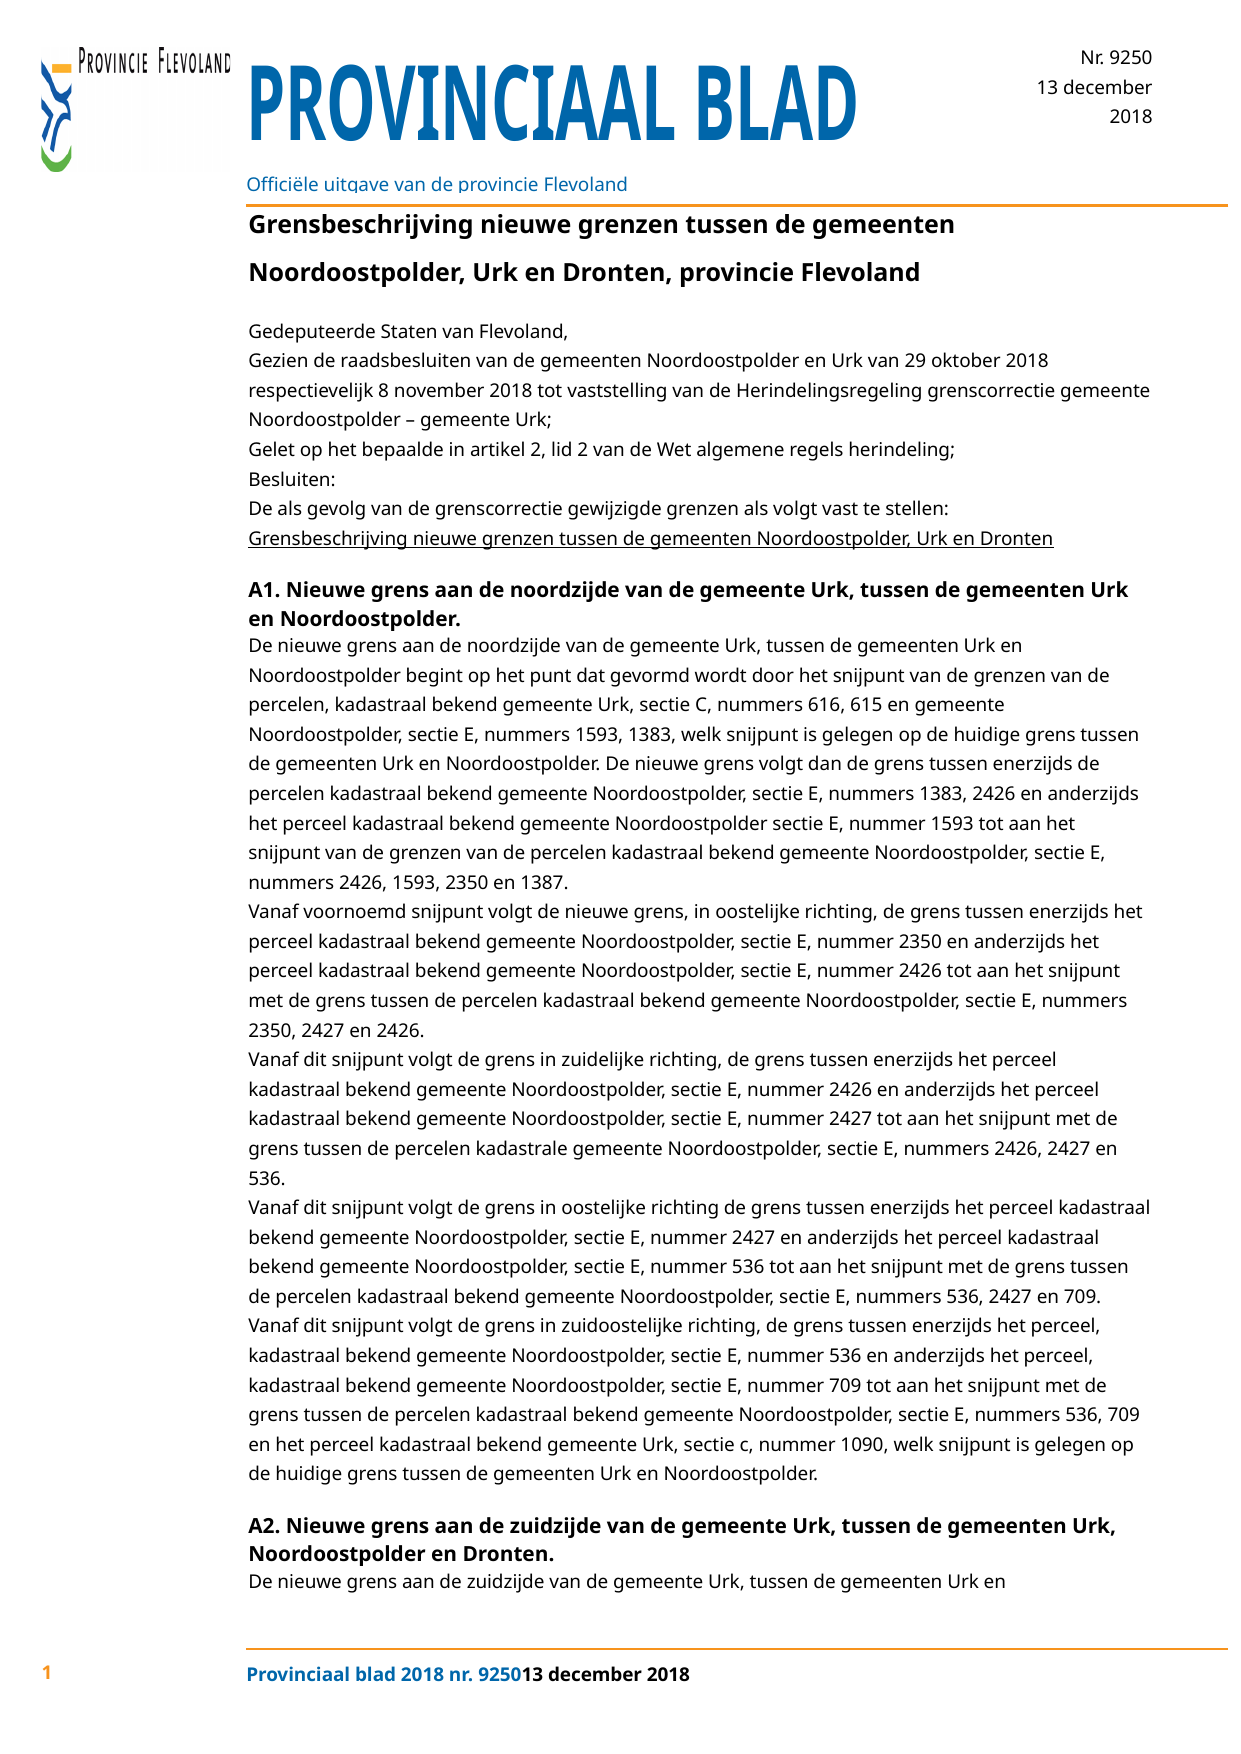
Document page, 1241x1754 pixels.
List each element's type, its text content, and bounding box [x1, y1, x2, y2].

text De nieuwe grens aan de noordzijde van de gemeente Urk, tussen de gemeenten Urk en Noordoostpolder begint op het punt dat gevormd wordt door het snijpunt van de grenzen van de percelen, kadastraal bekend gemeente Urk, sectie C, nummers 616, 615 en gemeente Noordoostpolder, sectie E, nummers 1593, 1383, welk snijpunt is gelegen op de huidige grens tussen de gemeenten Urk en Noordoostpolder. De nieuwe grens volgt dan de grens tussen enerzijds de percelen kadastraal bekend gemeente Noordoostpolder, sectie E, nummers 1383, 2426 en anderzijds het perceel kadastraal bekend gemeente Noordoostpolder sectie E, nummer 1593 tot aan het snijpunt van de grenzen van de percelen kadastraal bekend gemeente Noordoostpolder, sectie E, nummers 2426, 1593, 2350 en 1387. [248, 632, 1152, 895]
picture [41, 47, 231, 172]
text Besluiten: [248, 466, 1152, 492]
text Vanaf dit snijpunt volgt de grens in zuidelijke richting, de grens tussen enerzijds het perceel kadastraal bekend gemeente Noordoostpolder, sectie E, nummer 2426 en anderzijds het perceel kadastraal bekend gemeente Noordoostpolder, sectie E, nummer 2427 tot aan het snijpunt met de grens tussen de percelen kadastrale gemeente Noordoostpolder, sectie E, nummers 2426, 2427 en 536. [248, 1046, 1152, 1191]
text Grensbeschrijving nieuwe grenzen tussen de gemeenten Noordoostpolder, Urk en Dronten, provincie Flevoland [248, 207, 1152, 288]
text Grensbeschrijving nieuwe grenzen tussen de gemeenten Noordoostpolder, Urk en Dronten [248, 525, 1152, 551]
text Gedeputeerde Staten van Flevoland, [248, 318, 1152, 344]
text Gezien de raadsbesluiten van de gemeenten Noordoostpolder en Urk van 29 oktober 2018 respectievelijk 8 november 2018 tot vaststelling van de Herindelingsregeling grenscorrectie gemeente Noordoostpolder – gemeente Urk; [248, 347, 1152, 432]
text De nieuwe grens aan de zuidzijde van de gemeente Urk, tussen de gemeenten Urk en [248, 1568, 1152, 1594]
text A1. Nieuwe grens aan de noordzijde van de gemeente Urk, tussen de gemeenten Urk en Noordoostpolder. [248, 575, 1152, 632]
text Vanaf voornoemd snijpunt volgt de nieuwe grens, in oostelijke richting, de grens tussen enerzijds het perceel kadastraal bekend gemeente Noordoostpolder, sectie E, nummer 2350 en anderzijds het perceel kadastraal bekend gemeente Noordoostpolder, sectie E, nummer 2426 tot aan het snijpunt met de grens tussen de percelen kadastraal bekend gemeente Noordoostpolder, sectie E, nummers 2350, 2427 en 2426. [248, 898, 1152, 1043]
text Vanaf dit snijpunt volgt de grens in zuidoostelijke richting, de grens tussen enerzijds het perceel, kadastraal bekend gemeente Noordoostpolder, sectie E, nummer 536 en anderzijds het perceel, kadastraal bekend gemeente Noordoostpolder, sectie E, nummer 709 tot aan het snijpunt met de grens tussen de percelen kadastraal bekend gemeente Noordoostpolder, sectie E, nummers 536, 709 en het perceel kadastraal bekend gemeente Urk, sectie c, nummer 1090, welk snijpunt is gelegen op de huidige grens tussen de gemeenten Urk en Noordoostpolder. [248, 1313, 1152, 1486]
text Gelet op het bepaalde in artikel 2, lid 2 van de Wet algemene regels herindeling; [248, 436, 1152, 462]
text De als gevolg van de grenscorrectie gewijzigde grenzen als volgt vast te stellen: [248, 495, 1152, 521]
text A2. Nieuwe grens aan de zuidzijde van de gemeente Urk, tussen de gemeenten Urk, Noordoostpolder en Dronten. [248, 1511, 1152, 1568]
text Vanaf dit snijpunt volgt de grens in oostelijke richting de grens tussen enerzijds het perceel kadastraal bekend gemeente Noordoostpolder, sectie E, nummer 2427 en anderzijds het perceel kadastraal bekend gemeente Noordoostpolder, sectie E, nummer 536 tot aan het snijpunt met de grens tussen de percelen kadastraal bekend gemeente Noordoostpolder, sectie E, nummers 536, 2427 en 709. [248, 1194, 1152, 1309]
